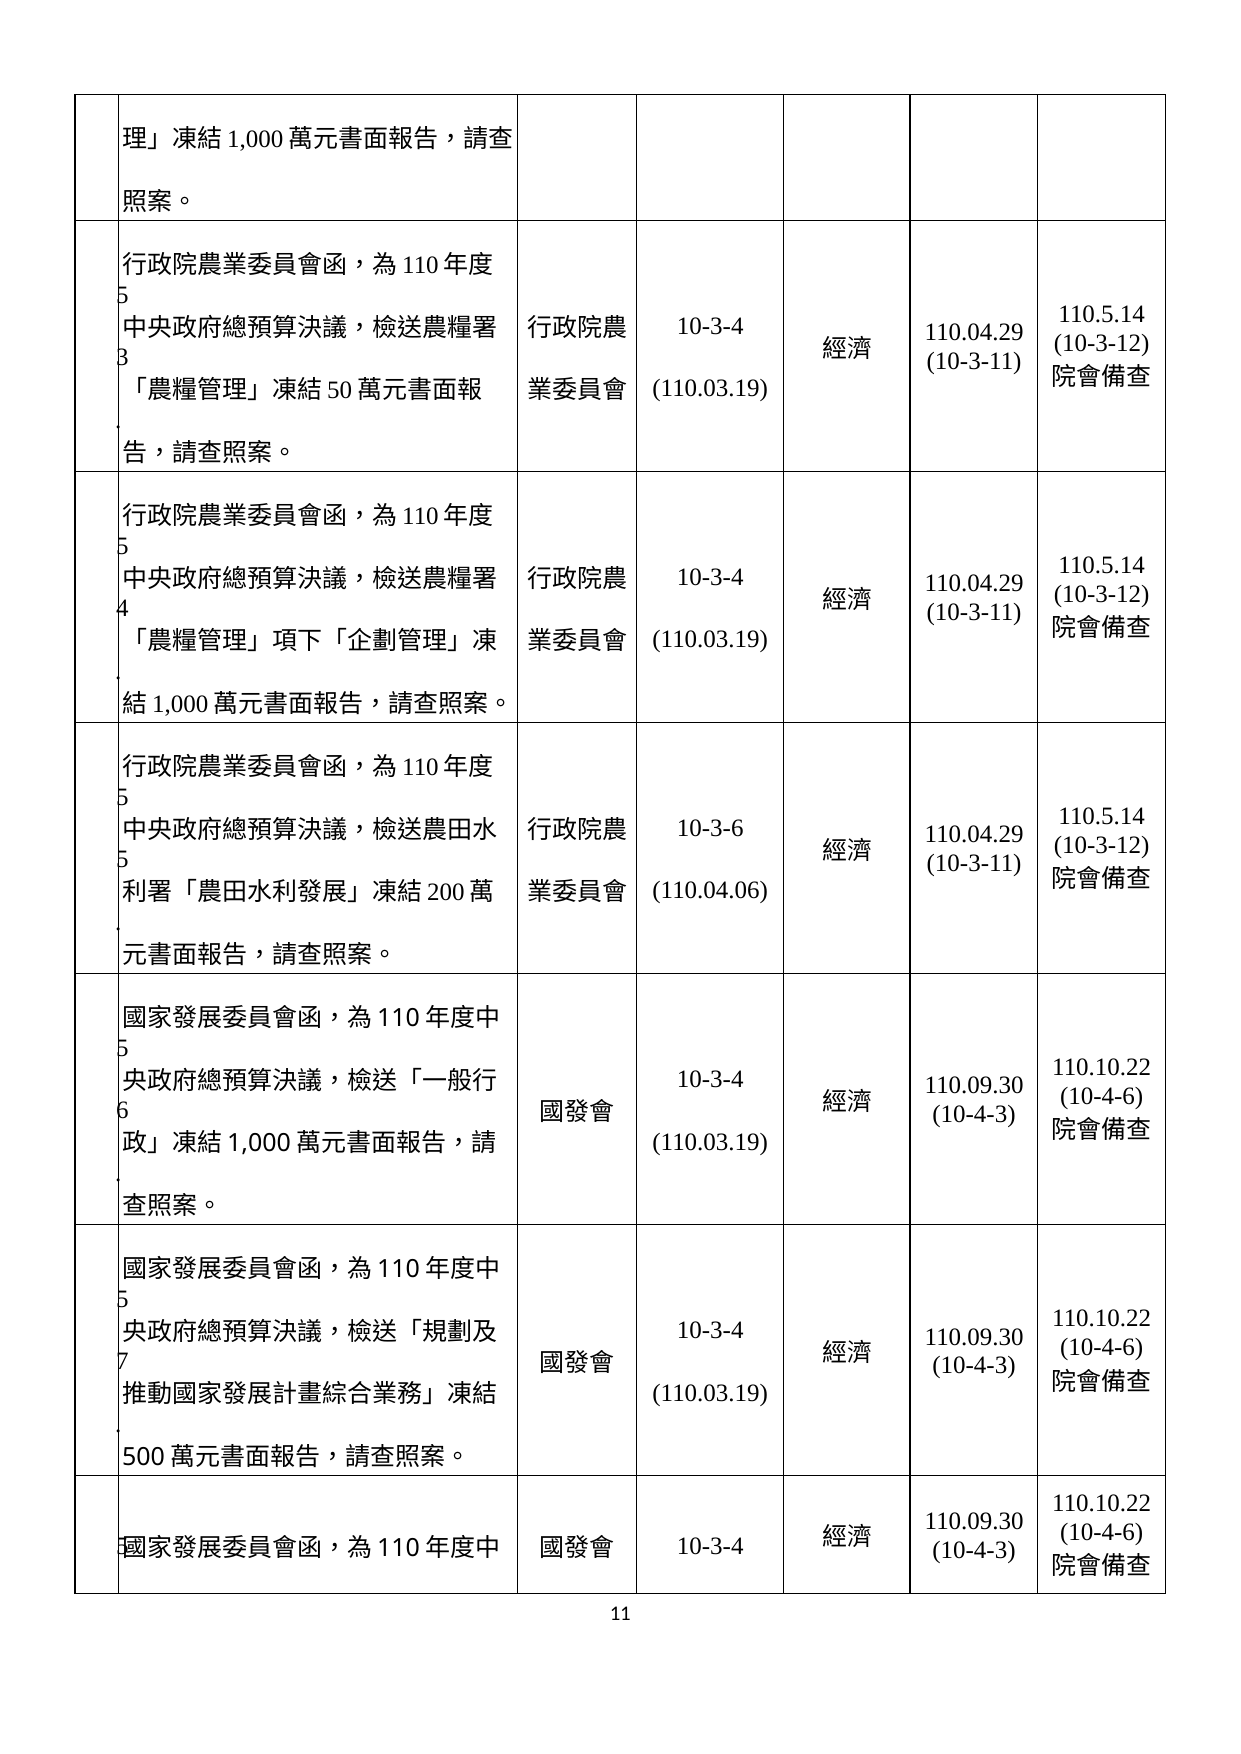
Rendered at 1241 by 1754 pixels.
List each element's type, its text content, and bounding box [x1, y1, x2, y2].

table_cell 110.5.14 (10-3-12) 院會備查 [1038, 472, 1165, 722]
table_cell 行政院農業委員會函，為110年度中央政府總預算決議，檢送農糧署「農糧管理」凍結50萬元書面報告，請查照案。 [119, 221, 517, 471]
table_cell 110.10.22 (10-4-6) 院會備查 [1038, 1225, 1165, 1475]
table_cell 10-3-4 [637, 1476, 783, 1593]
table_cell 行政院農業委員會函，為110年度中央政府總預算決議，檢送農糧署「農糧管理」項下「企劃管理」凍結1,000萬元書面報告，請查照案。 [119, 472, 517, 722]
table_cell 110.04.29 (10-3-11) [911, 221, 1037, 471]
table_cell 110.5.14 (10-3-12) 院會備查 [1038, 723, 1165, 973]
table_cell [76, 472, 118, 722]
table_cell 經濟 [784, 1225, 909, 1475]
table_cell 行政院農業委員會 [518, 472, 636, 722]
table_cell [76, 95, 118, 220]
table_cell 110.04.29 (10-3-11) [911, 472, 1037, 722]
table_cell [76, 723, 118, 973]
table_cell [76, 974, 118, 1224]
table_cell 10-3-4 (110.03.19) [637, 221, 783, 471]
table_cell 行政院農業委員會 [518, 723, 636, 973]
table_cell 110.09.30 (10-4-3) [911, 974, 1037, 1224]
table_cell 國家發展委員會函，為110年度中央政府總預算決議，檢送「一般行政」凍結1,000萬元書面報告，請查照案。 [119, 974, 517, 1224]
table_cell [76, 1476, 118, 1593]
table_cell 10-3-4 (110.03.19) [637, 472, 783, 722]
table_cell 經濟 [784, 723, 909, 973]
table_cell 行政院農業委員會函，為110年度中央政府總預算決議，檢送農田水利署「農田水利發展」凍結200萬元書面報告，請查照案。 [119, 723, 517, 973]
table_cell 10-3-4 (110.03.19) [637, 1225, 783, 1475]
table_cell 110.09.30 (10-4-3) [911, 1476, 1037, 1593]
table_cell 經濟 [784, 974, 909, 1224]
table_cell 10-3-4 (110.03.19) [637, 974, 783, 1224]
table_cell 110.10.22 (10-4-6) 院會備查 [1038, 1476, 1165, 1593]
table_cell 行政院農業委員會 [518, 221, 636, 471]
table_cell [784, 95, 909, 220]
table_cell [637, 95, 783, 220]
table_cell [911, 95, 1037, 220]
table_cell 國發會 [518, 974, 636, 1224]
table_cell 國家發展委員會函，為110年度中央政府總預算決議，檢送「規劃及推動國家發展計畫綜合業務」凍結500萬元書面報告，請查照案。 [119, 1225, 517, 1475]
table_cell 110.5.14 (10-3-12) 院會備查 [1038, 221, 1165, 471]
table_cell 國發會 [518, 1476, 636, 1593]
table_cell 10-3-6 (110.04.06) [637, 723, 783, 973]
table_cell 經濟 [784, 221, 909, 471]
table_cell 經濟 [784, 472, 909, 722]
table_cell 理」凍結1,000萬元書面報告，請查照案。 [119, 95, 517, 220]
table_cell [518, 95, 636, 220]
table_cell 110.04.29 (10-3-11) [911, 723, 1037, 973]
table_cell 110.09.30 (10-4-3) [911, 1225, 1037, 1475]
table_cell 國家發展委員會函，為110年度中 [119, 1476, 517, 1593]
table_cell 110.10.22 (10-4-6) 院會備查 [1038, 974, 1165, 1224]
table_cell 國發會 [518, 1225, 636, 1475]
table_cell [1038, 95, 1165, 220]
table_cell 經濟 [784, 1476, 909, 1593]
table_cell [76, 1225, 118, 1475]
table_cell [76, 221, 118, 471]
